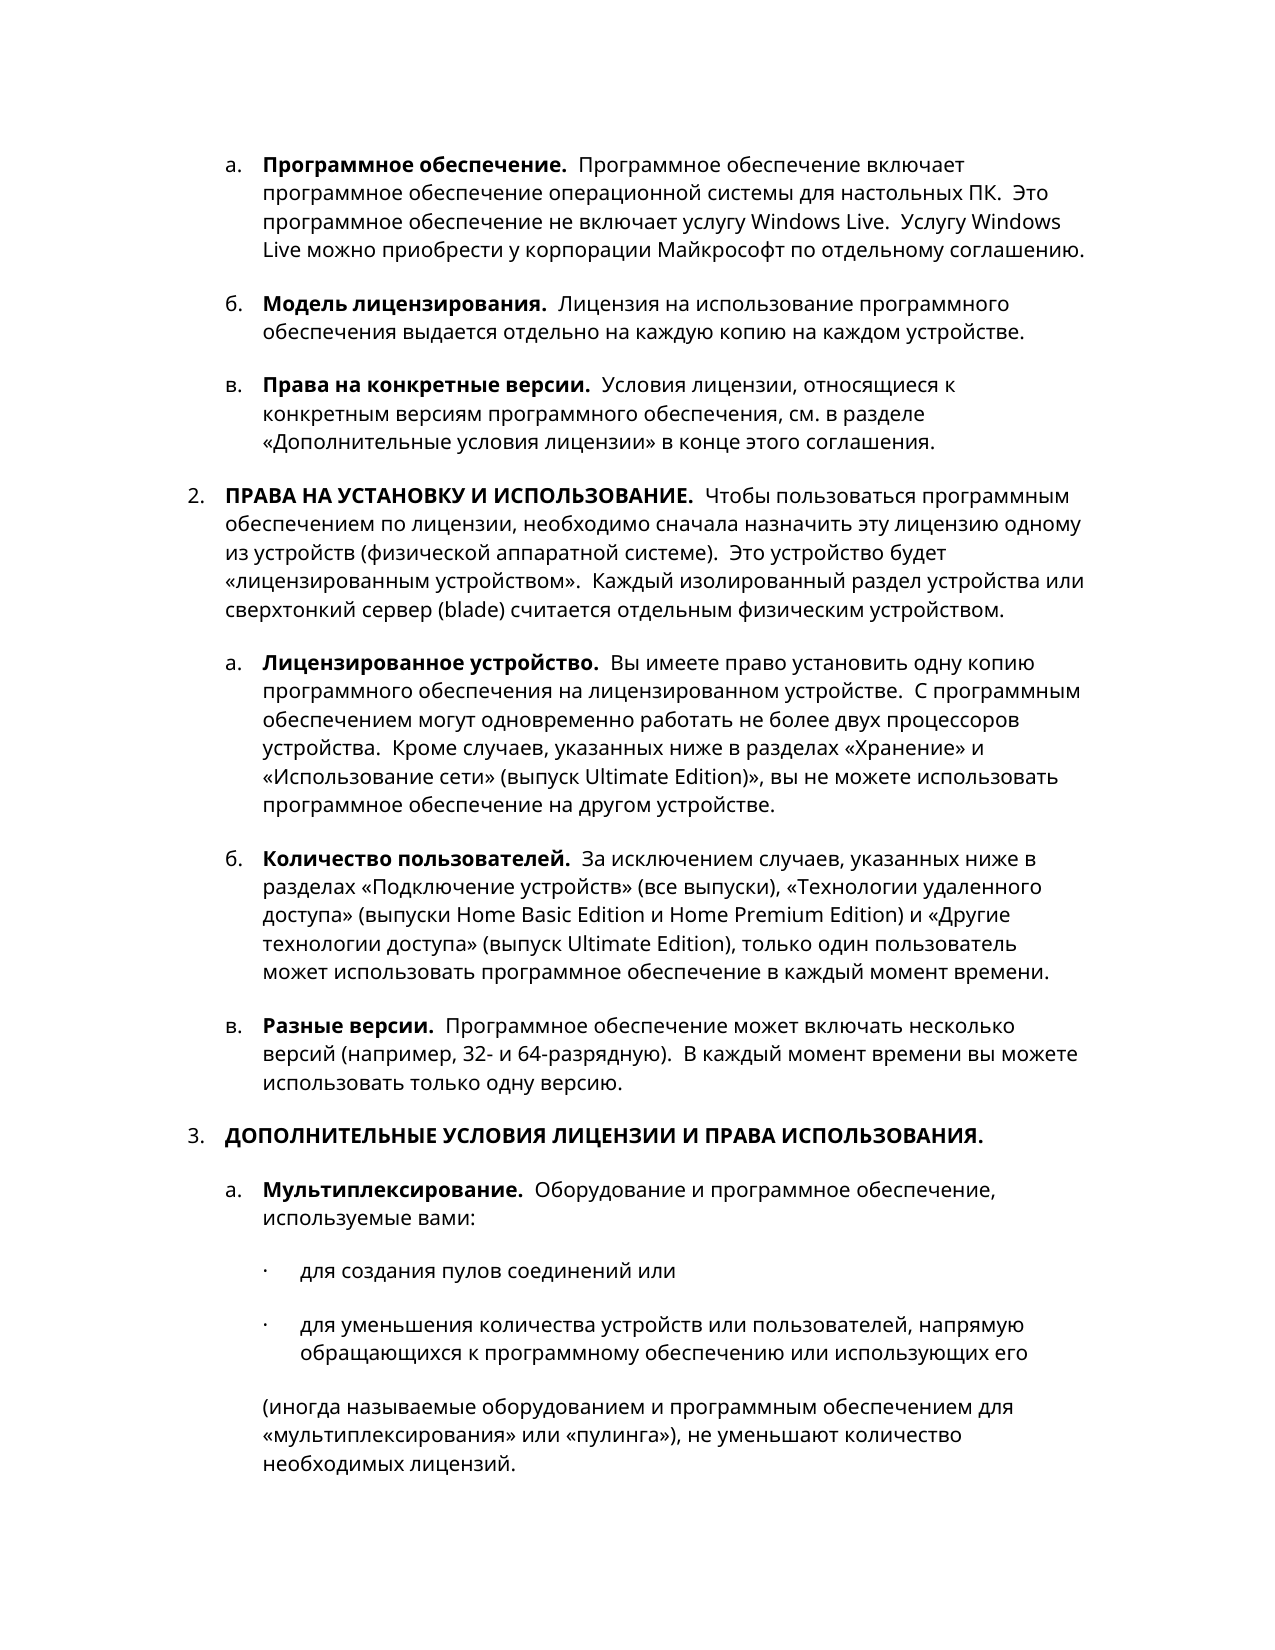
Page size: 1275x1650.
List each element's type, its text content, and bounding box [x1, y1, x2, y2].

text а. Мультиплексирование. Оборудование и программное обеспечение, используемые вами: [187, 1175, 1087, 1232]
text б. Количество пользователей. За исключением случаев, указанных ниже в разделах «Подключение устройств» (все выпуски), «Технологии удаленного доступа» (выпуски Home Basic Edition и Home Premium Edition) и «Другие технологии доступа» (выпуск Ultimate Edition), только один пользователь может использовать программное обеспечение в каждый момент времени. [187, 844, 1087, 986]
text 3. ДОПОЛНИТЕЛЬНЫЕ УСЛОВИЯ ЛИЦЕНЗИИ И ПРАВА ИСПОЛЬЗОВАНИЯ. [187, 1121, 1087, 1150]
text а. Программное обеспечение. Программное обеспечение включает программное обеспечение операционной системы для настольных ПК. Это программное обеспечение не включает услугу Windows Live. Услугу Windows Live можно приобрести у корпорации Майкрософт по отдельному соглашению. [187, 150, 1087, 264]
text в. Разные версии. Программное обеспечение может включать несколько версий (например, 32- и 64-разрядную). В каждый момент времени вы можете использовать только одну версию. [187, 1011, 1087, 1096]
text 2. ПРАВА НА УСТАНОВКУ И ИСПОЛЬЗОВАНИЕ. Чтобы пользоваться программным обеспечением по лицензии, необходимо сначала назначить эту лицензию одному из устройств (физической аппаратной системе). Это устройство будет «лицензированным устройством». Каждый изолированный раздел устройства или сверхтонкий сервер (blade) считается отдельным физическим устройством. [187, 481, 1087, 623]
text · для создания пулов соединений или [187, 1257, 1087, 1285]
text а. Лицензированное устройство. Вы имеете право установить одну копию программного обеспечения на лицензированном устройстве. С программным обеспечением могут одновременно работать не более двух процессоров устройства. Кроме случаев, указанных ниже в разделах «Хранение» и «Использование сети» (выпуск Ultimate Edition)», вы не можете использовать программное обеспечение на другом устройстве. [187, 648, 1087, 819]
text (иногда называемые оборудованием и программным обеспечением для «мультиплексирования» или «пулинга»), не уменьшают количество необходимых лицензий. [187, 1392, 1087, 1477]
text б. Модель лицензирования. Лицензия на использование программного обеспечения выдается отдельно на каждую копию на каждом устройстве. [187, 289, 1087, 346]
text в. Права на конкретные версии. Условия лицензии, относящиеся к конкретным версиям программного обеспечения, см. в разделе «Дополнительные условия лицензии» в конце этого соглашения. [187, 371, 1087, 456]
text · для уменьшения количества устройств или пользователей, напрямую обращающихся к программному обеспечению или использующих его [262, 1310, 1087, 1367]
